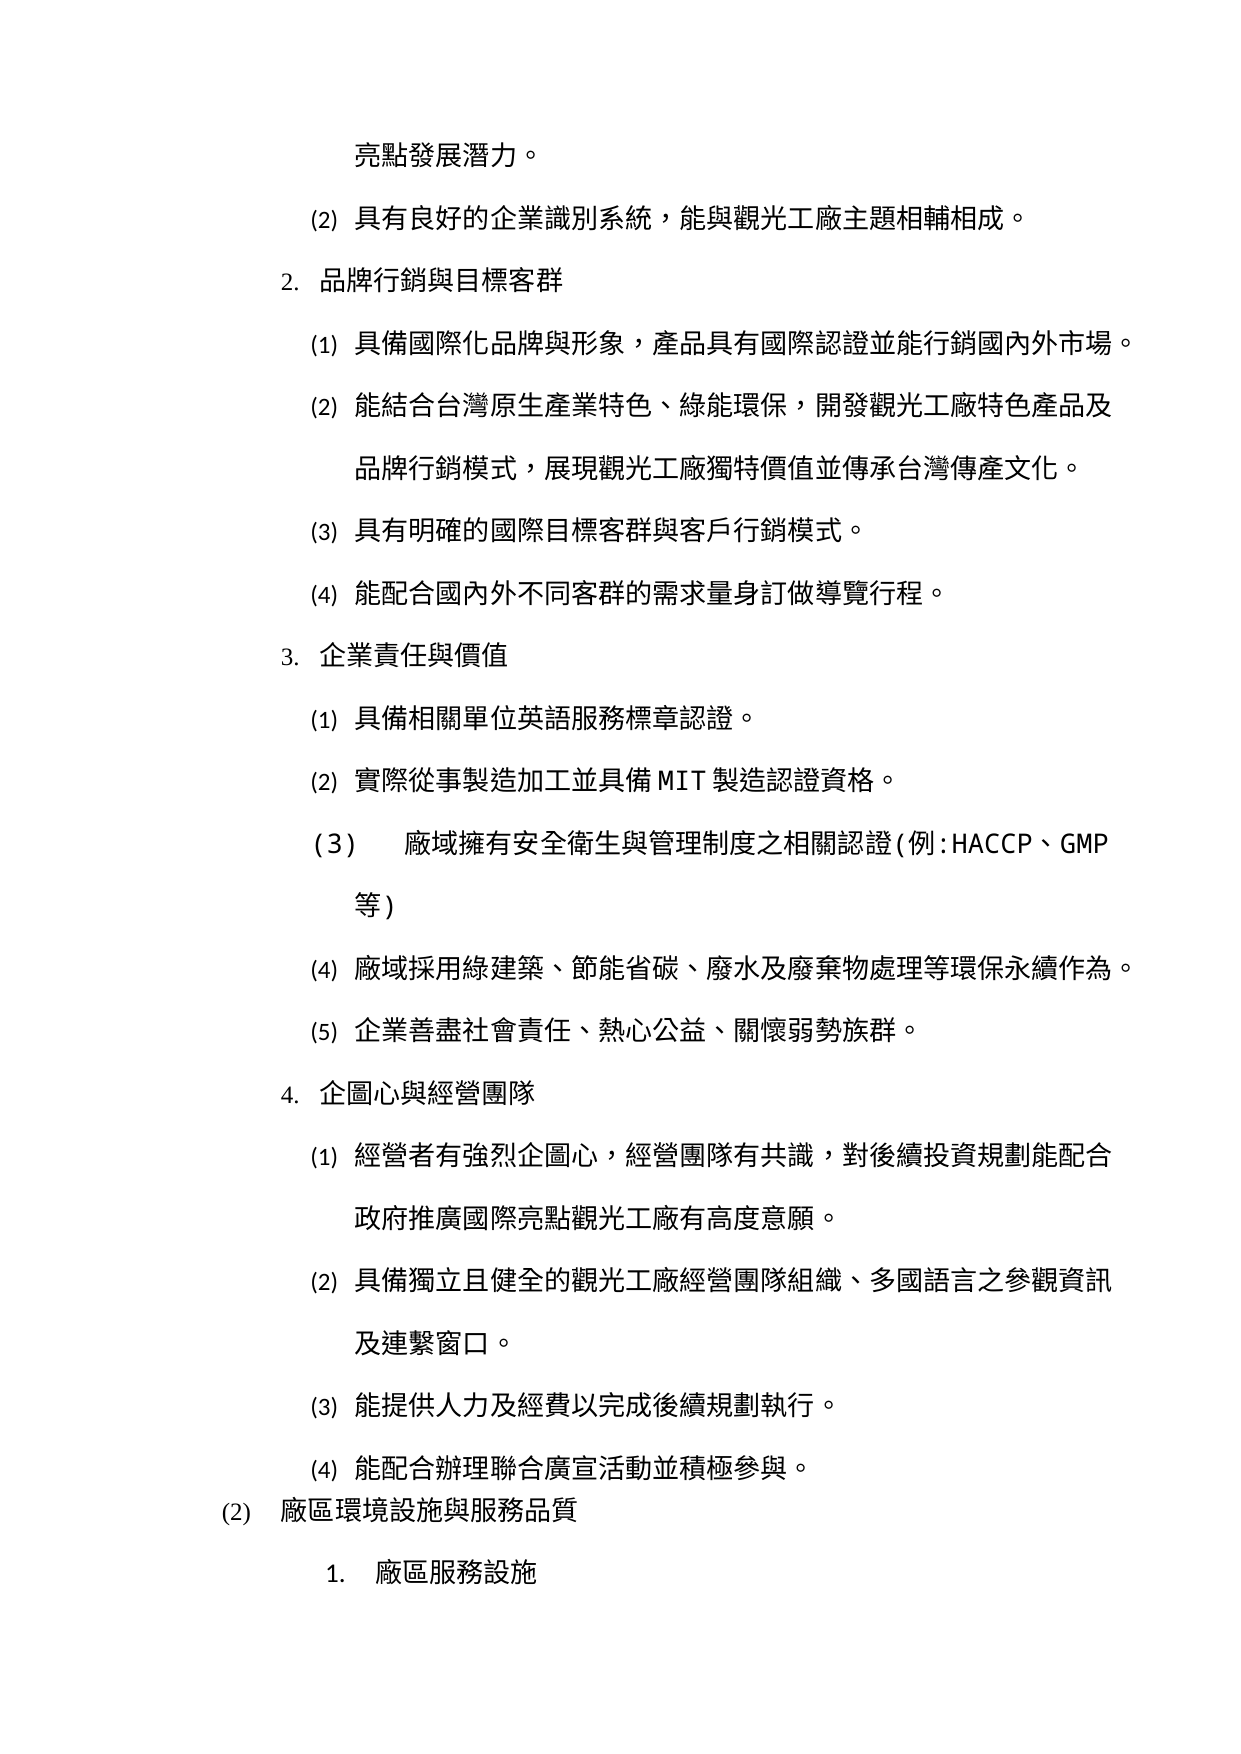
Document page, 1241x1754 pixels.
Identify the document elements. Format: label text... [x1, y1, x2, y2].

list 具備相關單位英語服務標章認證。 [310, 675, 1122, 737]
list 廠區服務設施 [325, 1529, 1122, 1591]
list 具備國際化品牌與形象，產品具有國際認證並能行銷國內外市場。 [310, 300, 1122, 362]
list 能結合台灣原生產業特色、綠能環保，開發觀光工廠特色產品及品牌行銷模式，展現觀光工廠獨特價值並傳承台灣傳產文化。 [310, 362, 1122, 487]
list 企業善盡社會責任、熱心公益、關懷弱勢族群。 [310, 987, 1122, 1050]
list 能配合國內外不同客群的需求量身訂做導覽行程。 [310, 550, 1122, 612]
list 企圖心與經營團隊 [281, 1050, 1122, 1112]
list 實際從事製造加工並具備MIT製造認證資格。 [310, 737, 1122, 800]
list 具備獨立且健全的觀光工廠經營團隊組織、多國語言之參觀資訊及連繫窗口。 [310, 1237, 1122, 1362]
list 廠區環境設施與服務品質 [222, 1487, 1122, 1529]
list 能配合辦理聯合廣宣活動並積極參與。 [310, 1425, 1122, 1487]
list 企業責任與價值 [281, 612, 1122, 675]
list 能提供人力及經費以完成後續規劃執行。 [310, 1362, 1122, 1425]
list 廠域採用綠建築、節能省碳、廢水及廢棄物處理等環保永續作為。 [310, 925, 1122, 987]
list 經營者有強烈企圖心，經營團隊有共識，對後續投資規劃能配合政府推廣國際亮點觀光工廠有高度意願。 [310, 1112, 1122, 1237]
list 具有明確的國際目標客群與客戶行銷模式。 [310, 487, 1122, 550]
list 具有良好的企業識別系統，能與觀光工廠主題相輔相成。 [310, 175, 1122, 237]
list 亮點發展潛力。 [310, 112, 1122, 175]
list 品牌行銷與目標客群 [281, 237, 1122, 300]
list 廠域擁有安全衛生與管理制度之相關認證(例:HACCP、GMP等) [310, 800, 1122, 925]
